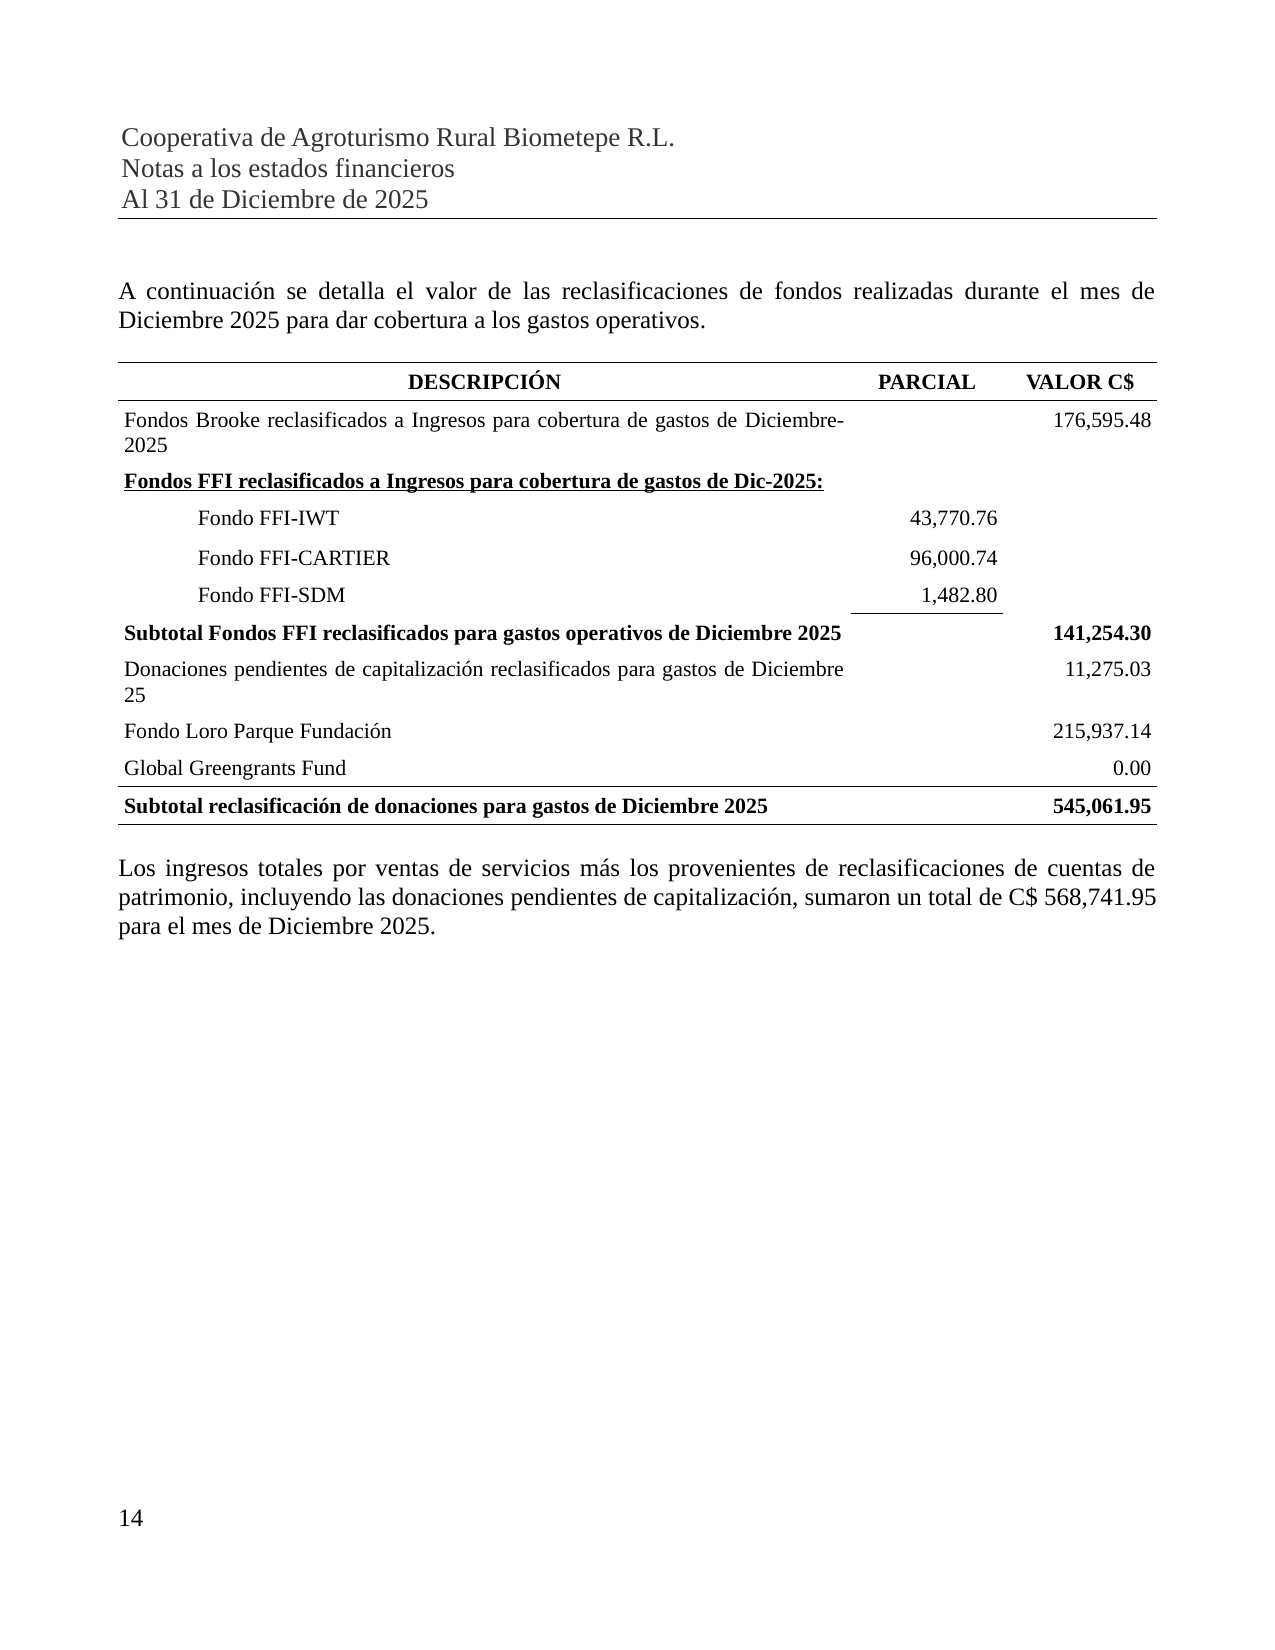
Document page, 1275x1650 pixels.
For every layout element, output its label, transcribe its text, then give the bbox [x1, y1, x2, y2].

table_header PARCIAL [851, 363, 1003, 400]
table_cell 0.00 [1003, 749, 1157, 786]
table_cell [1003, 540, 1157, 576]
table_cell Fondos FFI reclasificados a Ingresos para cobertura de gastos de Dic-2025: [118, 463, 851, 499]
table_cell Fondo FFI-IWT [118, 500, 851, 540]
table_header VALOR C$ [1003, 363, 1157, 400]
table_cell 176,595.48 [1003, 401, 1157, 463]
table_cell Subtotal Fondos FFI reclasificados para gastos operativos de Diciembre 2025 [118, 613, 851, 651]
table_cell Global Greengrants Fund [118, 749, 851, 786]
table_cell [851, 651, 1003, 713]
table_cell [851, 614, 1003, 651]
table_cell [1003, 576, 1157, 613]
table_cell [851, 401, 1003, 463]
table_cell 141,254.30 [1003, 613, 1157, 651]
table_cell 545,061.95 [1003, 787, 1157, 824]
table_header DESCRIPCIÓN [118, 363, 851, 400]
table_cell [851, 463, 1003, 499]
table_cell [1003, 463, 1157, 499]
table_cell [851, 787, 1003, 824]
table_cell 96,000.74 [851, 540, 1003, 576]
table_cell Fondos Brooke reclasificados a Ingresos para cobertura de gastos de Diciembre-2025 [118, 401, 851, 463]
text Los ingresos totales por ventas de servicios más los provenientes de reclasificaciones de cuentas de patrimonio, incluyendo las donaciones pendientes de capitalización, sumaron un total de C$ 568,741.95 para el mes de Diciembre 2025. [118, 853, 1157, 940]
table_cell 11,275.03 [1003, 651, 1157, 713]
table_cell Donaciones pendientes de capitalización reclasificados para gastos de Diciembre 25 [118, 651, 851, 713]
table_cell 43,770.76 [851, 500, 1003, 540]
table_cell Fondo FFI-CARTIER [118, 540, 851, 576]
text A continuación se detalla el valor de las reclasificaciones de fondos realizadas durante el mes de Diciembre 2025 para dar cobertura a los gastos operativos. [118, 276, 1157, 333]
table_cell [851, 749, 1003, 786]
table_cell Fondo FFI-SDM [118, 576, 851, 613]
table_cell 215,937.14 [1003, 713, 1157, 749]
table_cell [1003, 500, 1157, 540]
table_cell [851, 713, 1003, 749]
table_cell Subtotal reclasificación de donaciones para gastos de Diciembre 2025 [118, 787, 851, 824]
table_cell Fondo Loro Parque Fundación [118, 713, 851, 749]
table_cell 1,482.80 [851, 576, 1003, 613]
